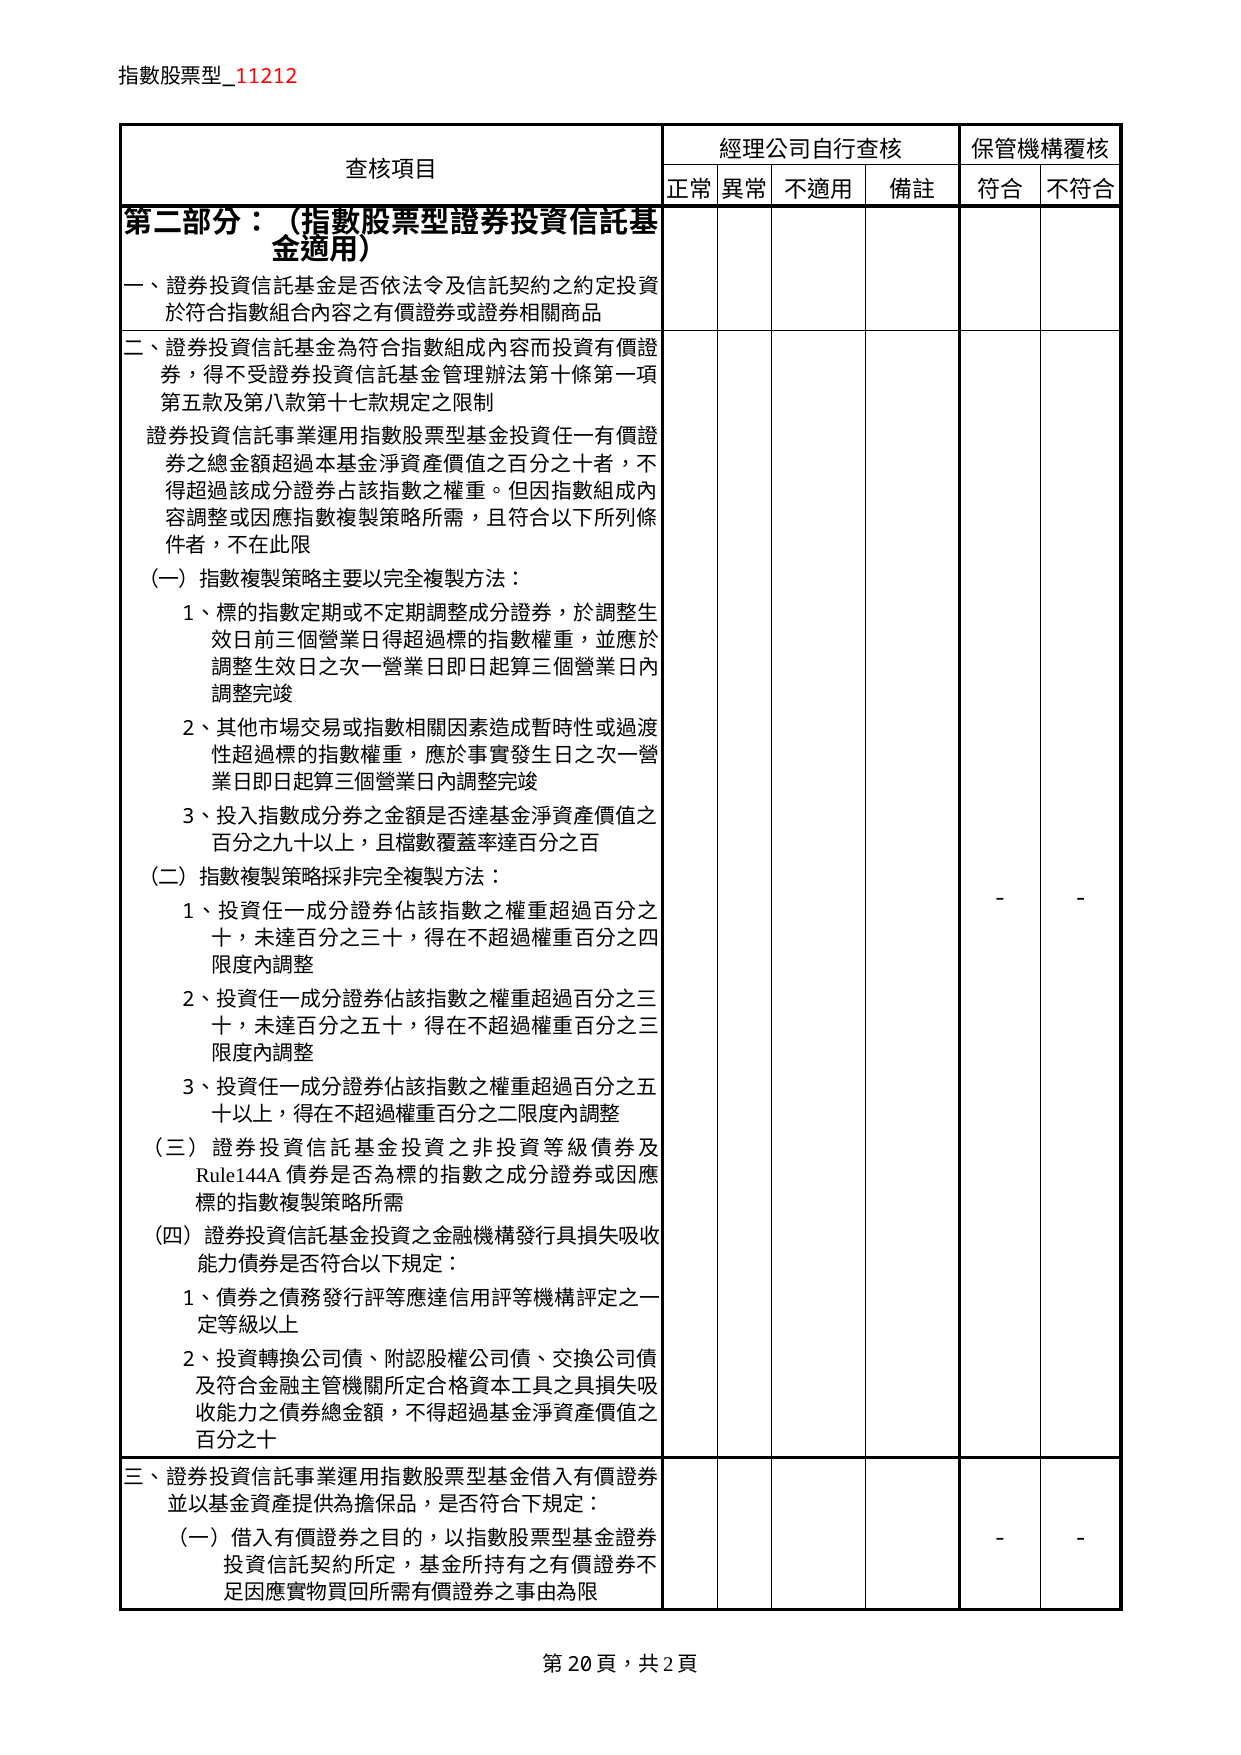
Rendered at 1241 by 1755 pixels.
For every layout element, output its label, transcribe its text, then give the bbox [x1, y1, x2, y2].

table_cell 不適用 [772, 165, 865, 204]
table_header 保管機構覆核 [961, 126, 1119, 164]
table_cell 第二部分：（指數股票型證券投資信託基金適用） 一、證券投資信託基金是否依法令及信託契約之約定投資於符合指數組合內容之有價證券或證券相關商品 [122, 208, 661, 329]
table_cell [772, 331, 865, 1456]
table_cell [772, 1459, 865, 1608]
table_header 查核項目 [122, 126, 661, 204]
table_cell [772, 208, 865, 329]
table_cell [1041, 208, 1119, 329]
table_cell - [1041, 1459, 1119, 1608]
table_cell [664, 331, 717, 1456]
table_cell - [961, 331, 1040, 1456]
table_cell 正常 [664, 165, 717, 204]
table_cell 二、證券投資信託基金為符合指數組成內容而投資有價證券，得不受證券投資信託基金管理辦法第十條第一項第五款及第八款第十七款規定之限制 證券投資信託事業運用指數股票型基金投資任一有價證券之總金額超過本基金淨資產價值之百分之十者，不得超過該成分證券占該指數之權重。但因指數組成內容調整或因應指數複製策略所需，且符合以下所列條件者，不在此限 （一）指數複製策略主要以完全複製方法： 1、標的指數定期或不定期調整成分證券，於調整生效日前三個營業日得超過標的指數權重，並應於調整生效日之次一營業日即日起算三個營業日內調整完竣 2、其他市場交易或指數相關因素造成暫時性或過渡性超過標的指數權重，應於事實發生日之次一營業日即日起算三個營業日內調整完竣 3、投入指數成分券之金額是否達基金淨資產價值之百分之九十以上，且檔數覆蓋率達百分之百 （二）指數複製策略採非完全複製方法： 1、投資任一成分證券佔該指數之權重超過百分之十，未達百分之三十，得在不超過權重百分之四限度內調整 2、投資任一成分證券佔該指數之權重超過百分之三十，未達百分之五十，得在不超過權重百分之三限度內調整 3、投資任一成分證券佔該指數之權重超過百分之五十以上，得在不超過權重百分之二限度內調整 （三）證券投資信託基金投資之非投資等級債券及Rule144A債券是否為標的指數之成分證券或因應標的指數複製策略所需 （四）證券投資信託基金投資之金融機構發行具損失吸收能力債券是否符合以下規定： 1、債券之債務發行評等應達信用評等機構評定之一定等級以上 2、投資轉換公司債、附認股權公司債、交換公司債及符合金融主管機關所定合格資本工具之具損失吸收能力之債券總金額，不得超過基金淨資產價值之百分之十 [122, 331, 661, 1456]
table_cell [664, 1459, 717, 1608]
table_cell [866, 331, 958, 1456]
table_cell [718, 331, 771, 1456]
table_cell [718, 1459, 771, 1608]
table_cell - [1041, 331, 1119, 1456]
table_cell 備註 [866, 165, 958, 204]
table_cell 符合 [961, 165, 1040, 204]
table_cell 三、證券投資信託事業運用指數股票型基金借入有價證券並以基金資產提供為擔保品，是否符合下規定： （一）借入有價證券之目的，以指數股票型基金證券投資信託契約所定，基金所持有之有價證券不足因應實物買回所需有價證券之事由為限 [122, 1459, 661, 1608]
table_header 經理公司自行查核 [664, 126, 958, 164]
table_cell [866, 208, 958, 329]
table_cell [961, 208, 1040, 329]
table_cell 異常 [718, 165, 771, 204]
table_cell [718, 208, 771, 329]
table_cell [664, 208, 717, 329]
table_cell - [961, 1459, 1040, 1608]
table_cell 不符合 [1041, 165, 1119, 204]
table_cell [866, 1459, 958, 1608]
